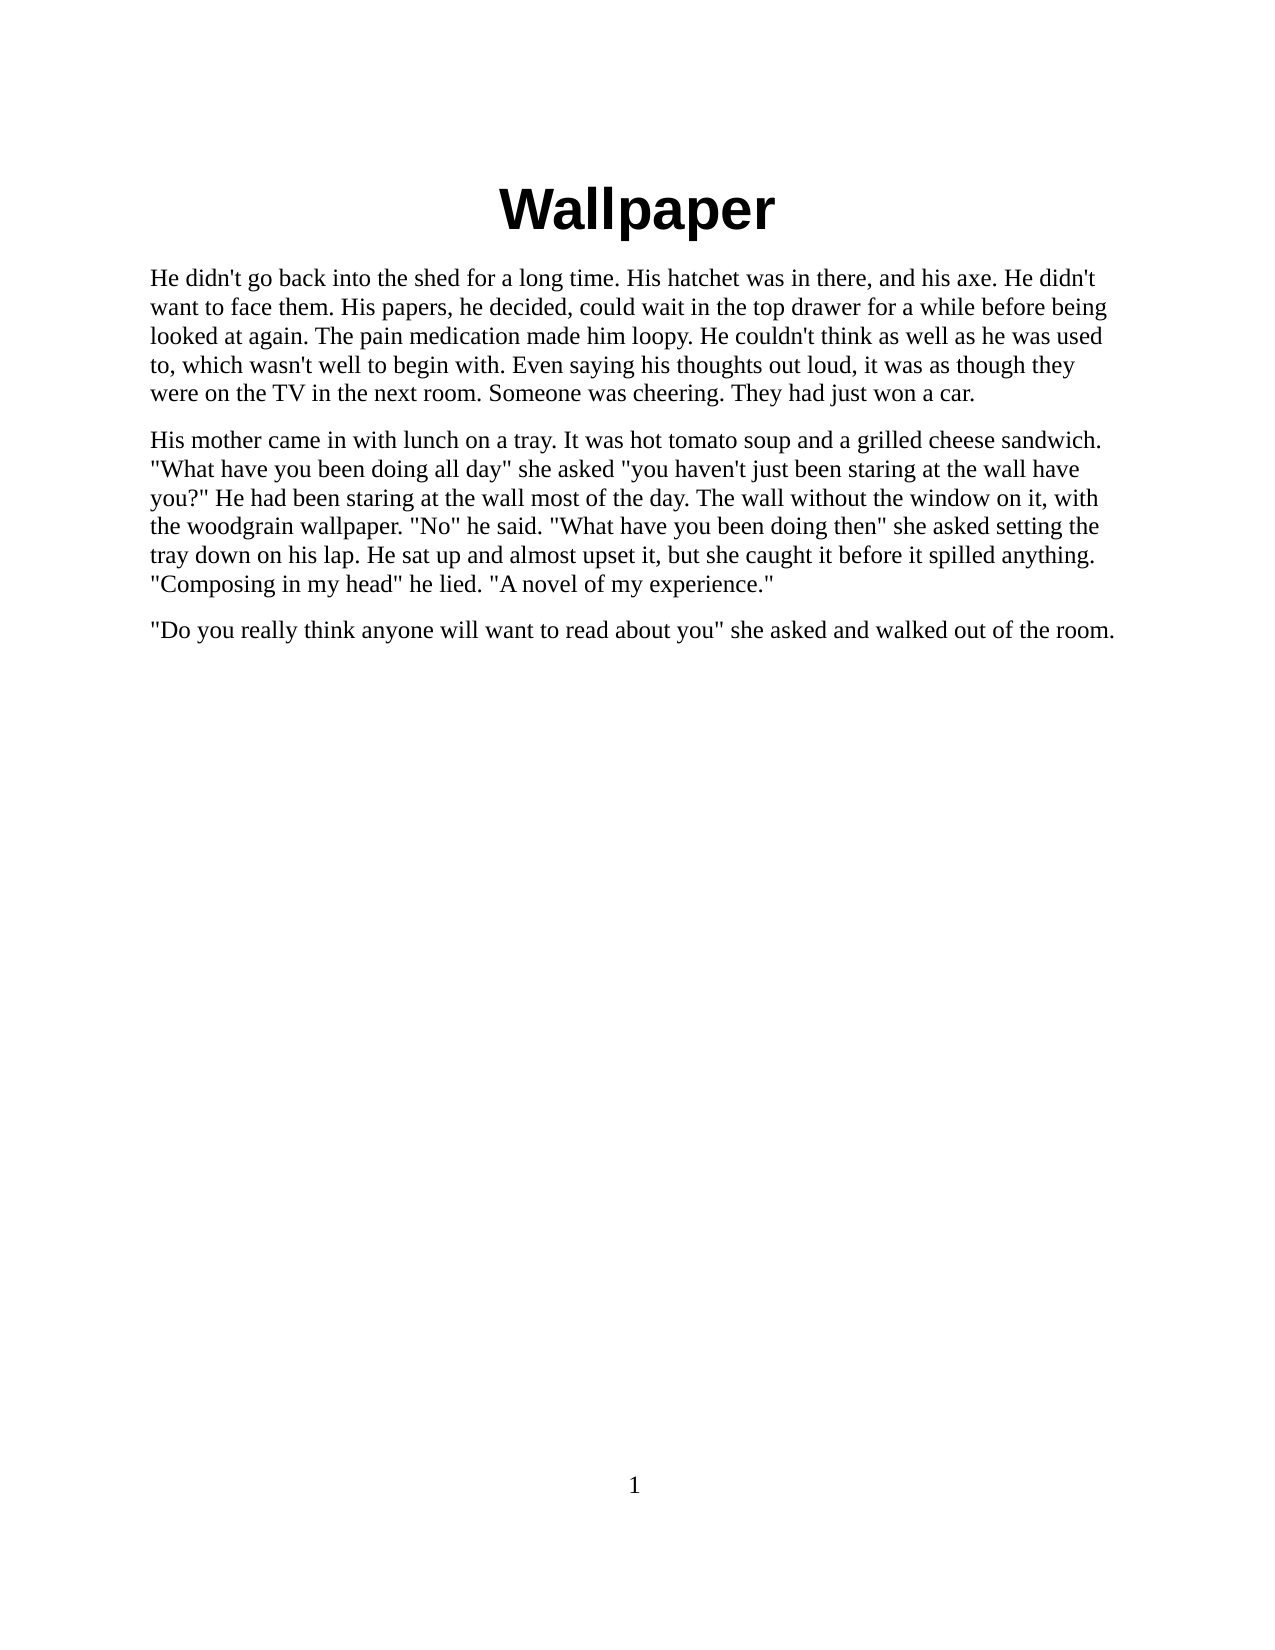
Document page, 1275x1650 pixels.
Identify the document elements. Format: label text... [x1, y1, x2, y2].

text He didn't go back into the shed for a long time. His hatchet was in there, and his axe. He didn't want to face them. His papers, he decided, could wait in the top drawer for a while before being looked at again. The pain medication made him loopy. He couldn't think as well as he was used to, which wasn't well to begin with. Even saying his thoughts out loud, it was as though they were on the TV in the next room. Someone was cheering. They had just won a car. [150, 263, 1125, 407]
text "Do you really think anyone will want to read about you" she asked and walked out of the room. [150, 616, 1125, 644]
text His mother came in with lunch on a tray. It was hot tomato soup and a grilled cheese sandwich. "What have you been doing all day" she asked "you haven't just been staring at the wall have you?" He had been staring at the wall most of the day. The wall without the window on it, with the woodgrain wallpaper. "No" he said. "What have you been doing then" she asked setting the tray down on his lap. He sat up and almost upset it, but she caught it before it spilled anything. "Composing in my head" he lied. "A novel of my experience." [150, 425, 1125, 598]
title Wallpaper [150, 175, 1125, 242]
